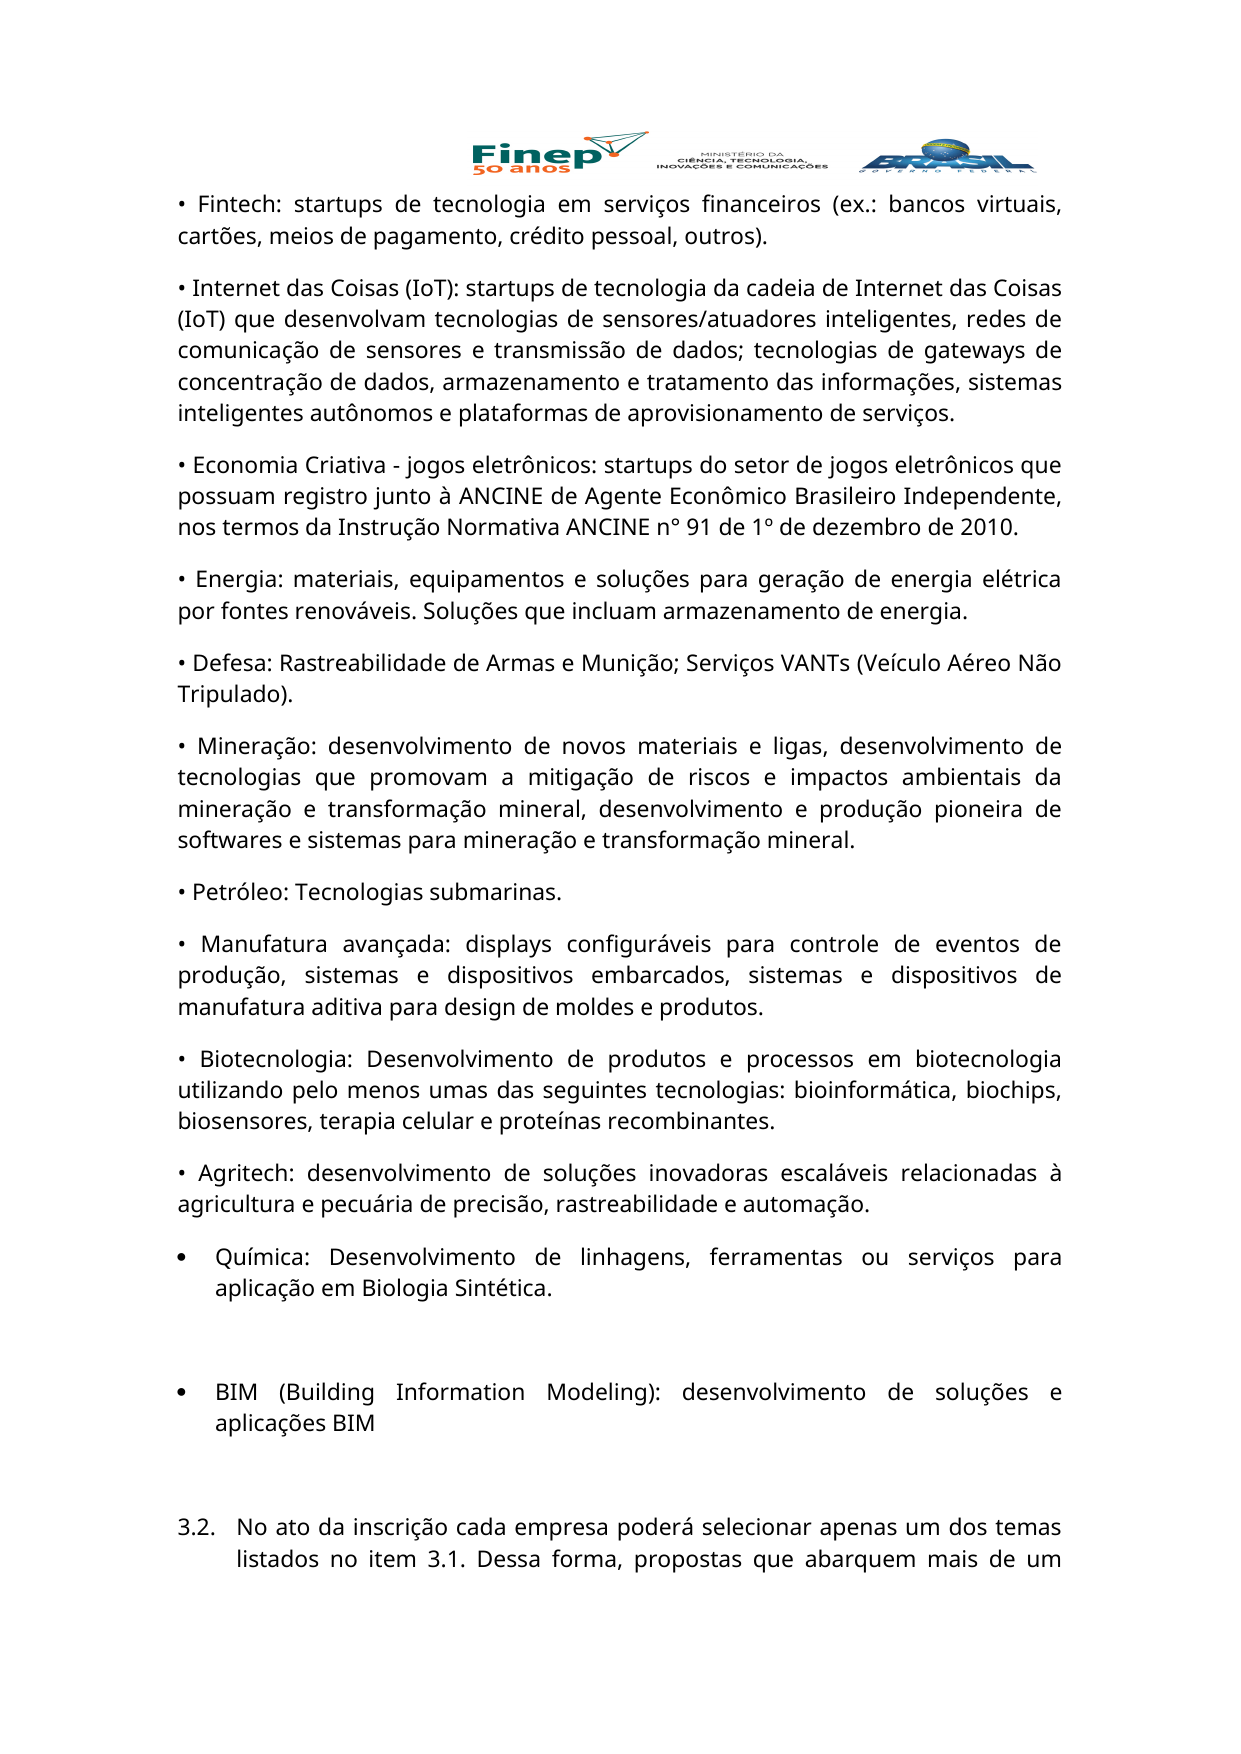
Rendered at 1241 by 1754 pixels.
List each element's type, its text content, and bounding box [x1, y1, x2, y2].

list Química: Desenvolvimento de linhagens, ferramentas ou serviços para aplicação em Biologia Sintética. [177, 1241, 1063, 1303]
list No ato da inscrição cada empresa poderá selecionar apenas um dos temas listados no item 3.1. Dessa forma, propostas que abarquem mais de um [177, 1511, 1063, 1574]
text • Biotecnologia: Desenvolvimento de produtos e processos em biotecnologia utilizando pelo menos umas das seguintes tecnologias: bioinformática, biochips, biosensores, terapia celular e proteínas recombinantes. [177, 1043, 1063, 1136]
list BIM (Building Information Modeling): desenvolvimento de soluções e aplicações BIM [177, 1376, 1063, 1438]
text • Petróleo: Tecnologias submarinas. [177, 876, 1063, 907]
picture [467, 125, 1039, 186]
text • Mineração: desenvolvimento de novos materiais e ligas, desenvolvimento de tecnologias que promovam a mitigação de riscos e impactos ambientais da mineração e transformação mineral, desenvolvimento e produção pioneira de softwares e sistemas para mineração e transformação mineral. [177, 730, 1063, 855]
text • Internet das Coisas (IoT): startups de tecnologia da cadeia de Internet das Coisas (IoT) que desenvolvam tecnologias de sensores/atuadores inteligentes, redes de comunicação de sensores e transmissão de dados; tecnologias de gateways de concentração de dados, armazenamento e tratamento das informações, sistemas inteligentes autônomos e plataformas de aprovisionamento de serviços. [177, 272, 1063, 428]
text • Agritech: desenvolvimento de soluções inovadoras escaláveis relacionadas à agricultura e pecuária de precisão, rastreabilidade e automação. [177, 1157, 1063, 1220]
text • Fintech: startups de tecnologia em serviços financeiros (ex.: bancos virtuais, cartões, meios de pagamento, crédito pessoal, outros). [177, 188, 1063, 251]
text • Economia Criativa - jogos eletrônicos: startups do setor de jogos eletrônicos que possuam registro junto à ANCINE de Agente Econômico Brasileiro Independente, nos termos da Instrução Normativa ANCINE n° 91 de 1º de dezembro de 2010. [177, 449, 1063, 543]
text • Defesa: Rastreabilidade de Armas e Munição; Serviços VANTs (Veículo Aéreo Não Tripulado). [177, 647, 1063, 709]
text • Energia: materiais, equipamentos e soluções para geração de energia elétrica por fontes renováveis. Soluções que incluam armazenamento de energia. [177, 563, 1063, 626]
text • Manufatura avançada: displays configuráveis para controle de eventos de produção, sistemas e dispositivos embarcados, sistemas e dispositivos de manufatura aditiva para design de moldes e produtos. [177, 928, 1063, 1022]
